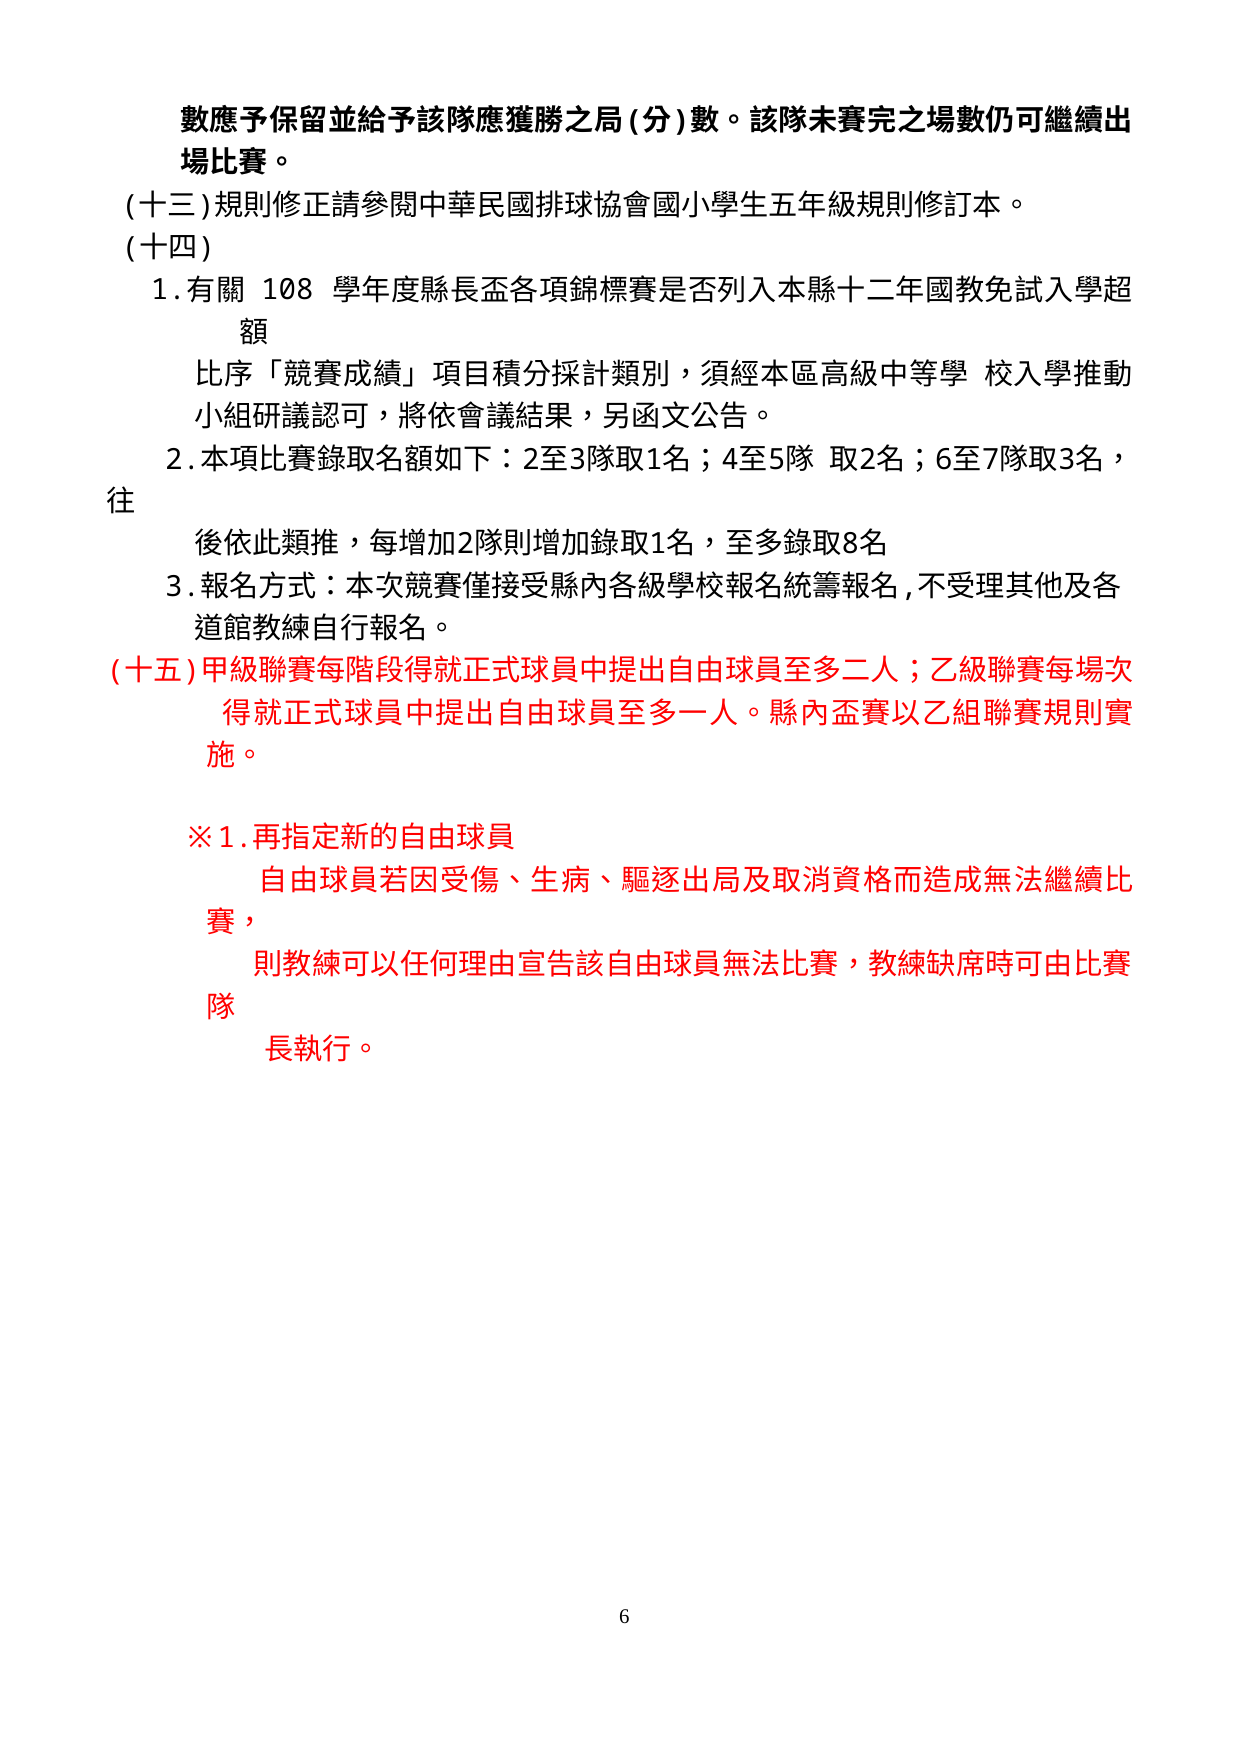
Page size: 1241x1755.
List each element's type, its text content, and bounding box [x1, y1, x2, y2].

text 後依此類推，每增加2隊則增加錄取1名，至多錄取8名 [106, 520, 1134, 562]
text (十四) [121, 223, 1134, 266]
text 3.報名方式：本次競賽僅接受縣內各級學校報名統籌報名,不受理其他及各 [106, 562, 1134, 605]
text 則教練可以任何理由宣告該自由球員無法比賽，教練缺席時可由比賽隊 [165, 941, 1134, 1026]
text 長執行。 [106, 1026, 1134, 1068]
text 數應予保留並給予該隊應獲勝之局(分)數。該隊未賽完之場數仍可繼續出場比賽。 [147, 96, 1134, 181]
text 自由球員若因受傷、生病、驅逐出局及取消資格而造成無法繼續比賽， [165, 856, 1134, 941]
text (十五)甲級聯賽每階段得就正式球員中提出自由球員至多二人；乙級聯賽每場次 [106, 647, 1134, 689]
text (十三)規則修正請參閱中華民國排球協會國小學生五年級規則修訂本。 [106, 181, 1134, 223]
text 1.有關 108 學年度縣長盃各項錦標賽是否列入本縣十二年國教免試入學超額 [151, 266, 1134, 351]
text 得就正式球員中提出自由球員至多一人。縣內盃賽以乙組聯賽規則實施。 [165, 689, 1134, 774]
text 道館教練自行報名。 [106, 605, 1134, 647]
text 比序「競賽成績」項目積分採計類別，須經本區高級中等學 校入學推動小組研議認可，將依會議結果，另函文公告。 [194, 351, 1134, 435]
text 2.本項比賽錄取名額如下：2至3隊取1名；4至5隊 取2名；6至7隊取3名，往 [106, 435, 1134, 520]
text ※1.再指定新的自由球員 [165, 814, 1134, 856]
